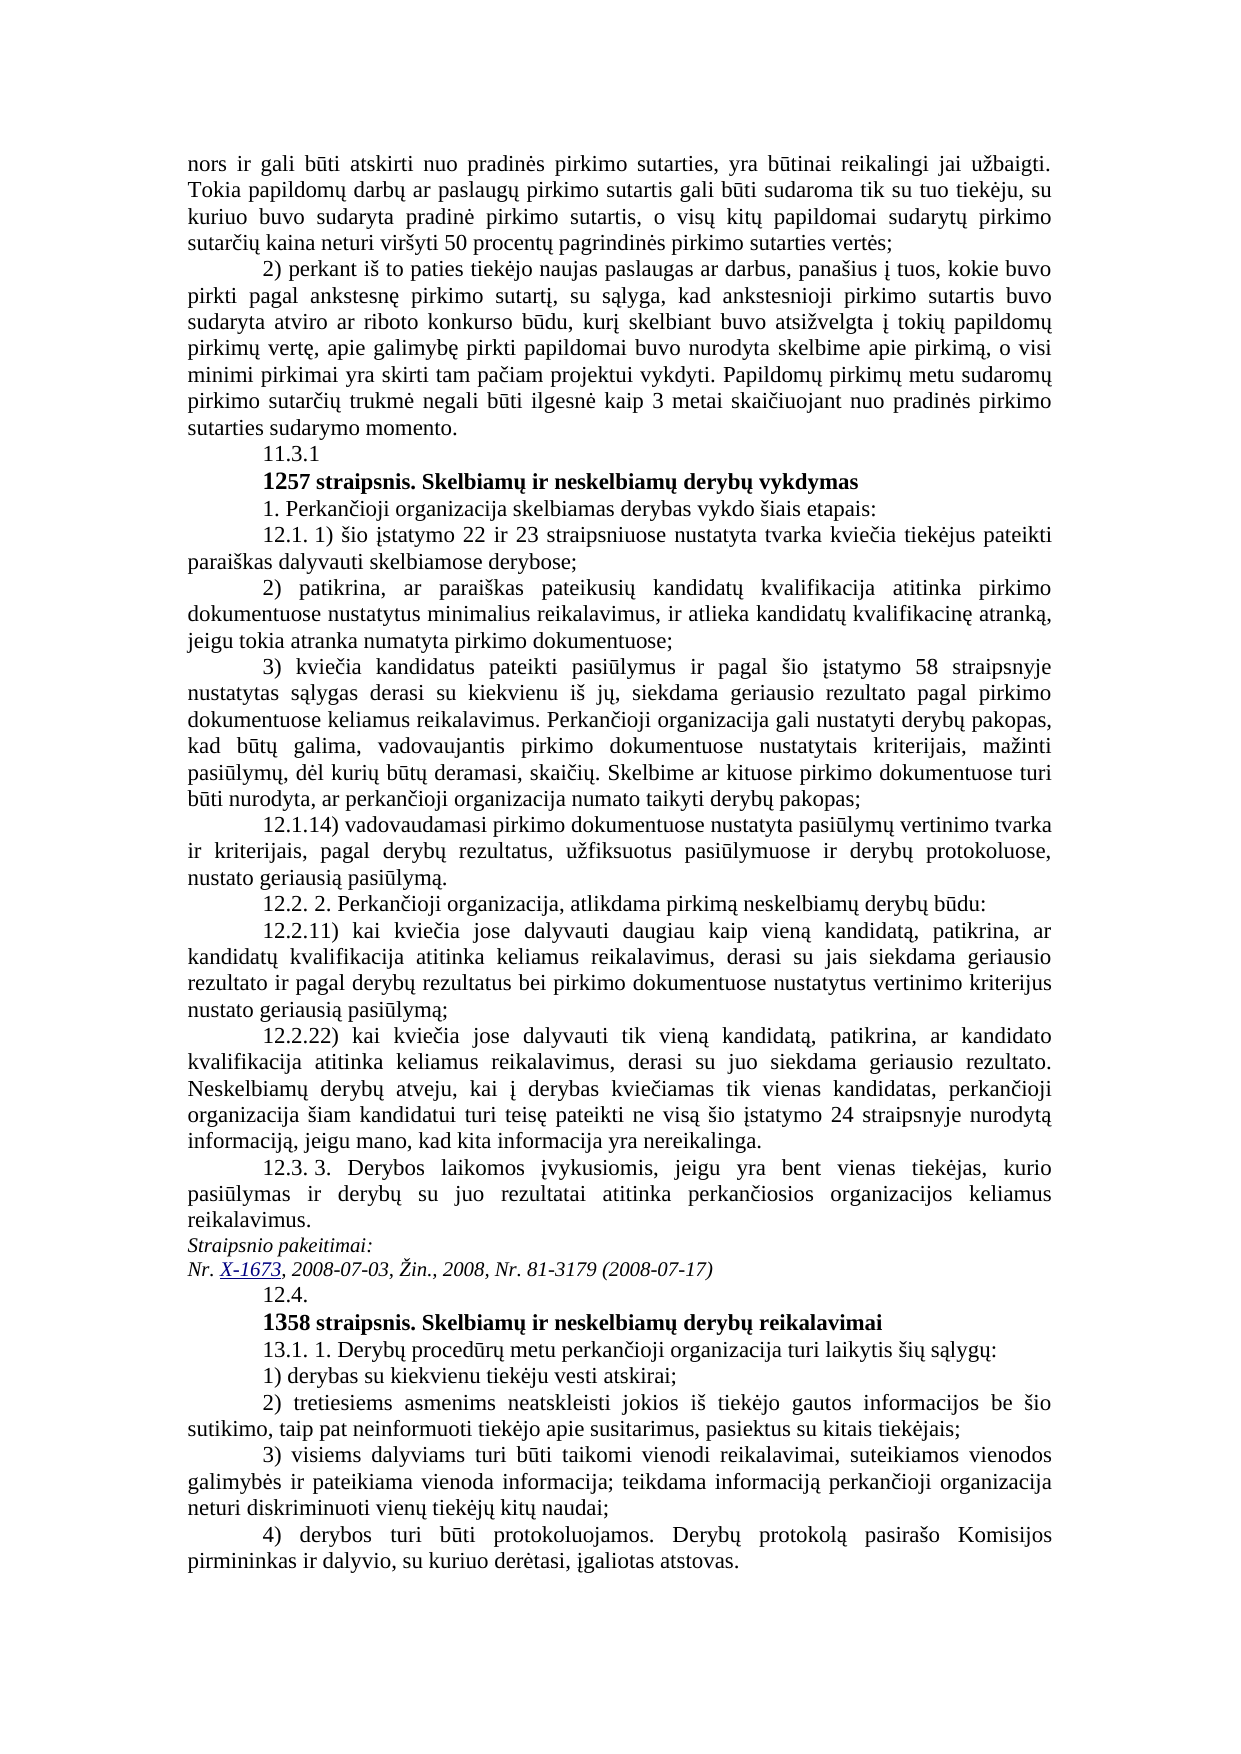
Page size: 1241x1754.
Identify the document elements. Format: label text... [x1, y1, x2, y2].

text 1. Perkančioji organizacija skelbiamas derybas vykdo šiais etapais: [187, 495, 1053, 521]
subtitle 57 straipsnis. Skelbiamų ir neskelbiamų derybų vykdymas [187, 466, 1053, 495]
text 4) derybos turi būti protokoluojamos. Derybų protokolą pasirašo Komisijos pirmininkas ir dalyvio, su kuriuo derėtasi, įgaliotas atstovas. [187, 1521, 1053, 1573]
subtitle 1. Derybų procedūrų metu perkančioji organizacija turi laikytis šių sąlygų: [187, 1336, 1053, 1362]
text Straipsnio pakeitimai: [187, 1233, 1053, 1257]
text nors ir gali būti atskirti nuo pradinės pirkimo sutarties, yra būtinai reikalingi jai užbaigti. Tokia papildomų darbų ar paslaugų pirkimo sutartis gali būti sudaroma tik su tuo tiekėju, su kuriuo buvo sudaryta pradinė pirkimo sutartis, o visų kitų papildomai sudarytų pirkimo sutarčių kaina neturi viršyti 50 procentų pagrindinės pirkimo sutarties vertės; [187, 150, 1053, 255]
subtitle 1) kai kviečia jose dalyvauti daugiau kaip vieną kandidatą, patikrina, ar kandidatų kvalifikacija atitinka keliamus reikalavimus, derasi su jais siekdama geriausio rezultato ir pagal derybų rezultatus bei pirkimo dokumentuose nustatytus vertinimo kriterijus nustato geriausią pasiūlymą; [187, 917, 1053, 1022]
text 2) perkant iš to paties tiekėjo naujas paslaugas ar darbus, panašius į tuos, kokie buvo pirkti pagal ankstesnę pirkimo sutartį, su sąlyga, kad ankstesnioji pirkimo sutartis buvo sudaryta atviro ar riboto konkurso būdu, kurį skelbiant buvo atsižvelgta į tokių papildomų pirkimų vertę, apie galimybę pirkti papildomai buvo nurodyta skelbime apie pirkimą, o visi minimi pirkimai yra skirti tam pačiam projektui vykdyti. Papildomų pirkimų metu sudaromų pirkimo sutarčių trukmė negali būti ilgesnė kaip 3 metai skaičiuojant nuo pradinės pirkimo sutarties sudarymo momento. [187, 255, 1053, 440]
subtitle 1) šio įstatymo 22 ir 23 straipsniuose nustatyta tvarka kviečia tiekėjus pateikti paraiškas dalyvauti skelbiamose derybose; [187, 521, 1053, 574]
subtitle 4) vadovaudamasi pirkimo dokumentuose nustatyta pasiūlymų vertinimo tvarka ir kriterijais, pagal derybų rezultatus, užfiksuotus pasiūlymuose ir derybų protokoluose, nustato geriausią pasiūlymą. [187, 811, 1053, 890]
text 2) patikrina, ar paraiškas pateikusių kandidatų kvalifikacija atitinka pirkimo dokumentuose nustatytus minimalius reikalavimus, ir atlieka kandidatų kvalifikacinę atranką, jeigu tokia atranka numatyta pirkimo dokumentuose; [187, 574, 1053, 653]
text 3) visiems dalyviams turi būti taikomi vienodi reikalavimai, suteikiamos vienodos galimybės ir pateikiama vienoda informacija; teikdama informaciją perkančioji organizacija neturi diskriminuoti vienų tiekėjų kitų naudai; [187, 1442, 1053, 1521]
text Nr. X-1673, 2008-07-03, Žin., 2008, Nr. 81-3179 (2008-07-17) [187, 1257, 1053, 1281]
text 2) tretiesiems asmenims neatskleisti jokios iš tiekėjo gautos informacijos be šio sutikimo, taip pat neinformuoti tiekėjo apie susitarimus, pasiektus su kitais tiekėjais; [187, 1389, 1053, 1442]
subtitle 58 straipsnis. Skelbiamų ir neskelbiamų derybų reikalavimai [187, 1307, 1053, 1336]
text 1) derybas su kiekvienu tiekėju vesti atskirai; [187, 1362, 1053, 1389]
subtitle 3. Derybos laikomos įvykusiomis, jeigu yra bent vienas tiekėjas, kurio pasiūlymas ir derybų su juo rezultatai atitinka perkančiosios organizacijos keliamus reikalavimus. [187, 1154, 1053, 1233]
subtitle 2. Perkančioji organizacija, atlikdama pirkimą neskelbiamų derybų būdu: [187, 890, 1053, 917]
text 3) kviečia kandidatus pateikti pasiūlymus ir pagal šio įstatymo 58 straipsnyje nustatytas sąlygas derasi su kiekvienu iš jų, siekdama geriausio rezultato pagal pirkimo dokumentuose keliamus reikalavimus. Perkančioji organizacija gali nustatyti derybų pakopas, kad būtų galima, vadovaujantis pirkimo dokumentuose nustatytais kriterijais, mažinti pasiūlymų, dėl kurių būtų deramasi, skaičių. Skelbime ar kituose pirkimo dokumentuose turi būti nurodyta, ar perkančioji organizacija numato taikyti derybų pakopas; [187, 653, 1053, 811]
subtitle 2) kai kviečia jose dalyvauti tik vieną kandidatą, patikrina, ar kandidato kvalifikacija atitinka keliamus reikalavimus, derasi su juo siekdama geriausio rezultato. Neskelbiamų derybų atveju, kai į derybas kviečiamas tik vienas kandidatas, perkančioji organizacija šiam kandidatui turi teisę pateikti ne visą šio įstatymo 24 straipsnyje nurodytą informaciją, jeigu mano, kad kita informacija yra nereikalinga. [187, 1022, 1053, 1154]
